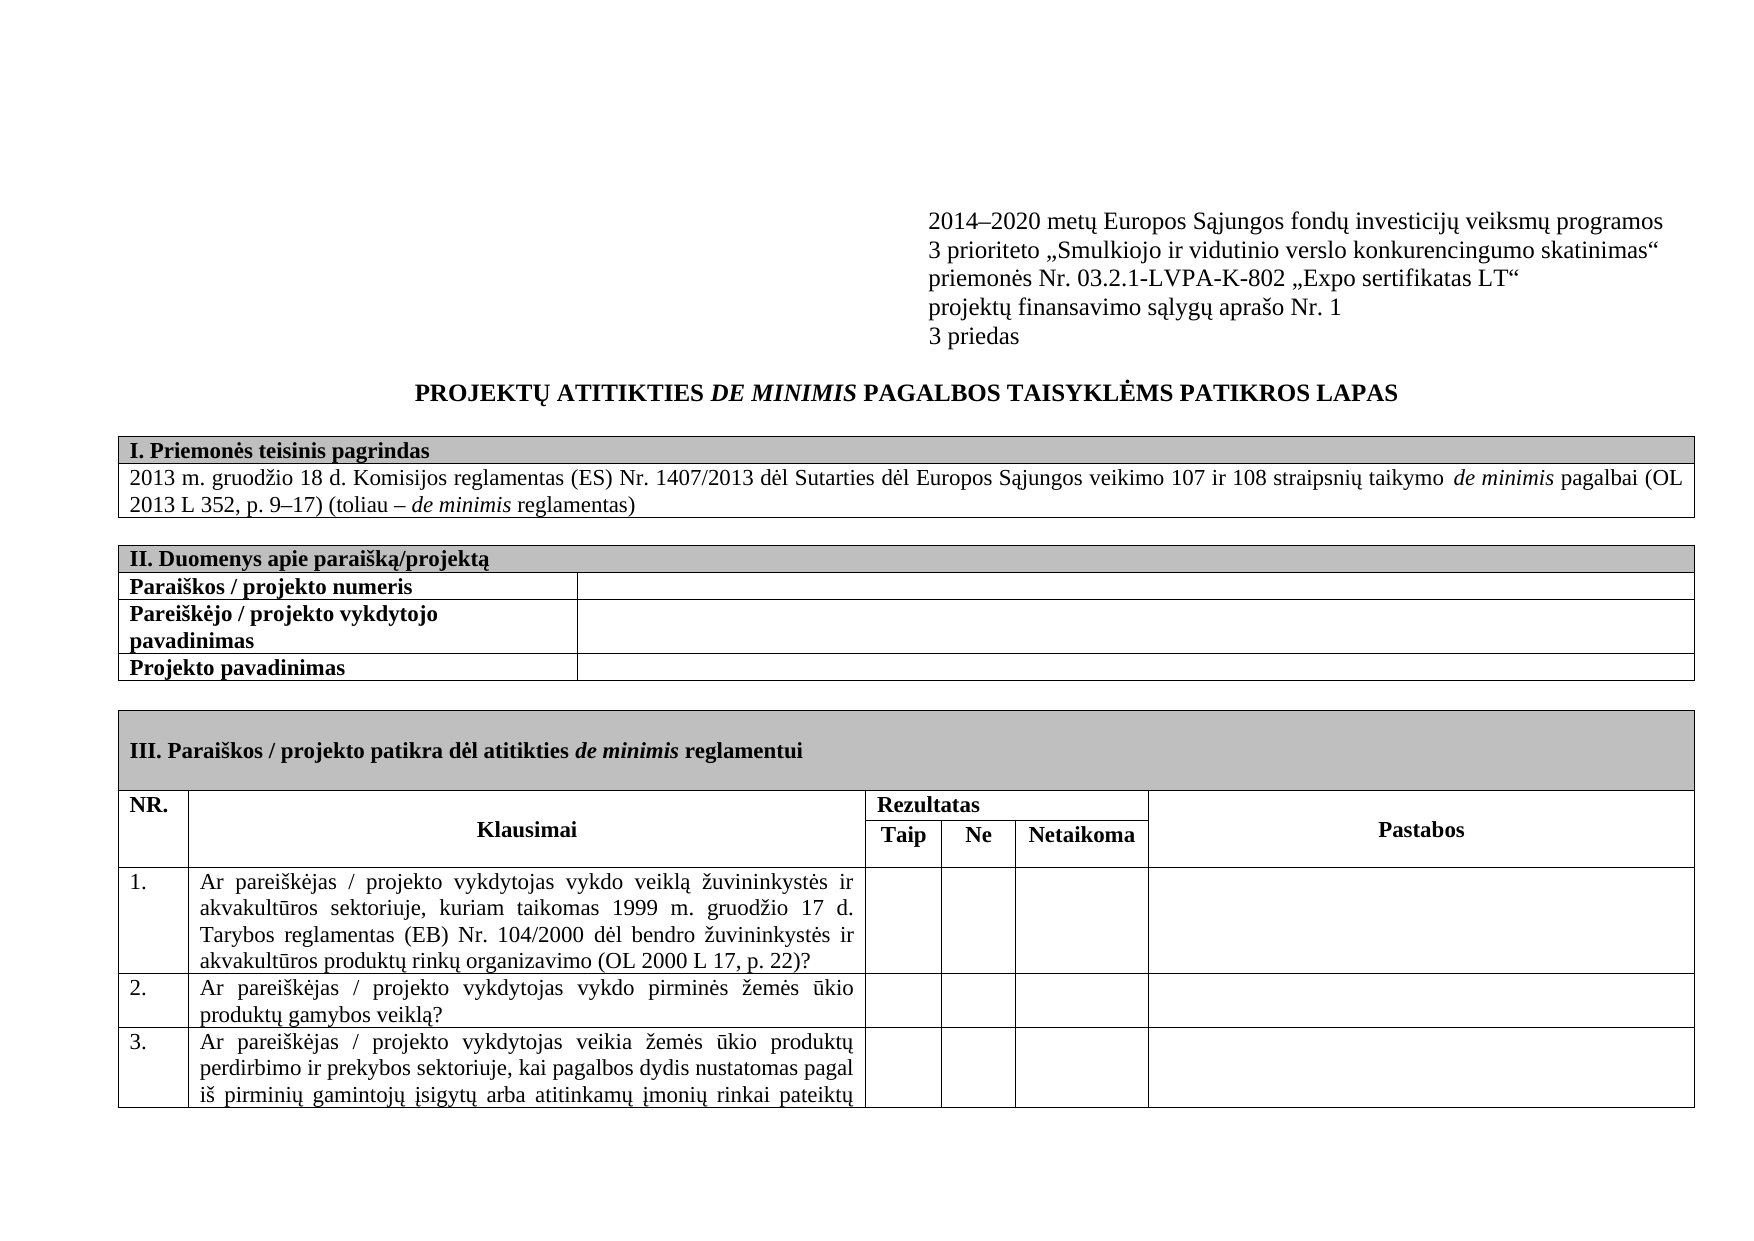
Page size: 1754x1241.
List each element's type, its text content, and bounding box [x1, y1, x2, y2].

table_cell 3. [119, 1028, 188, 1107]
table_cell 1. [119, 868, 188, 973]
table_header III. Paraiškos / projekto patikra dėl atitikties de minimis reglamentui [119, 711, 1694, 790]
table_cell Taip [866, 821, 941, 867]
table_cell [578, 573, 1694, 599]
table_cell Ar pareiškėjas / projekto vykdytojas vykdo pirminės žemės ūkio produktų gamybos veiklą? [189, 974, 865, 1027]
text 3 priedas [118, 321, 1695, 350]
table_cell [578, 654, 1694, 680]
table_cell NR. [119, 791, 188, 867]
table_cell 2013 m. gruodžio 18 d. Komisijos reglamentas (ES) Nr. 1407/2013 dėl Sutarties dėl Europos Sąjungos veikimo 107 ir 108 straipsnių taikymo de minimis pagalbai (OL 2013 L 352, p. 9–17) (toliau – de minimis reglamentas) [119, 464, 1694, 517]
text 2014–2020 metų Europos Sąjungos fondų investicijų veiksmų programos [793, 206, 1695, 235]
table_cell Projekto pavadinimas [119, 654, 577, 680]
text projektų finansavimo sąlygų aprašo Nr. 1 [793, 292, 1695, 321]
table_cell [1149, 868, 1694, 973]
table_cell [866, 1028, 941, 1107]
table_cell Ar pareiškėjas / projekto vykdytojas vykdo veiklą žuvininkystės ir akvakultūros sektoriuje, kuriam taikomas 1999 m. gruodžio 17 d. Tarybos reglamentas (EB) Nr. 104/2000 dėl bendro žuvininkystės ir akvakultūros produktų rinkų organizavimo (OL 2000 L 17, p. 22)? [189, 868, 865, 973]
text 3 prioriteto „Smulkiojo ir vidutinio verslo konkurencingumo skatinimas“ [793, 235, 1695, 263]
text PROJEKTŲ ATITIKTIES de minimis PAGALBOS TAISYKLĖMS Patikros lapas [118, 378, 1695, 407]
table_cell Pareiškėjo / projekto vykdytojo pavadinimas [119, 600, 577, 653]
table_cell Pastabos [1149, 791, 1694, 867]
table_cell Rezultatas [866, 791, 1148, 820]
table_cell Ne [942, 821, 1015, 867]
table_cell [578, 600, 1694, 653]
table_cell Netaikoma [1016, 821, 1148, 867]
text priemonės Nr. 03.2.1-LVPA-K-802 „Expo sertifikatas LT“ [793, 263, 1695, 292]
table_cell [866, 974, 941, 1027]
table_cell Paraiškos / projekto numeris [119, 573, 577, 599]
table_cell Klausimai [189, 791, 865, 867]
table_header I. Priemonės teisinis pagrindas [119, 437, 1694, 463]
table_cell [1016, 974, 1148, 1027]
table_cell [942, 974, 1015, 1027]
table_cell [1149, 974, 1694, 1027]
table_cell [942, 868, 1015, 973]
table_cell Ar pareiškėjas / projekto vykdytojas veikia žemės ūkio produktų perdirbimo ir prekybos sektoriuje, kai pagalbos dydis nustatomas pagal iš pirminių gamintojų įsigytų arba atitinkamų įmonių rinkai pateiktų [189, 1028, 865, 1107]
table_cell [1016, 1028, 1148, 1107]
table_header II. Duomenys apie paraišką/projektą [119, 546, 1694, 572]
table_cell 2. [119, 974, 188, 1027]
table_cell [1149, 1028, 1694, 1107]
table_cell [1016, 868, 1148, 973]
table_cell [866, 868, 941, 973]
table_cell [942, 1028, 1015, 1107]
